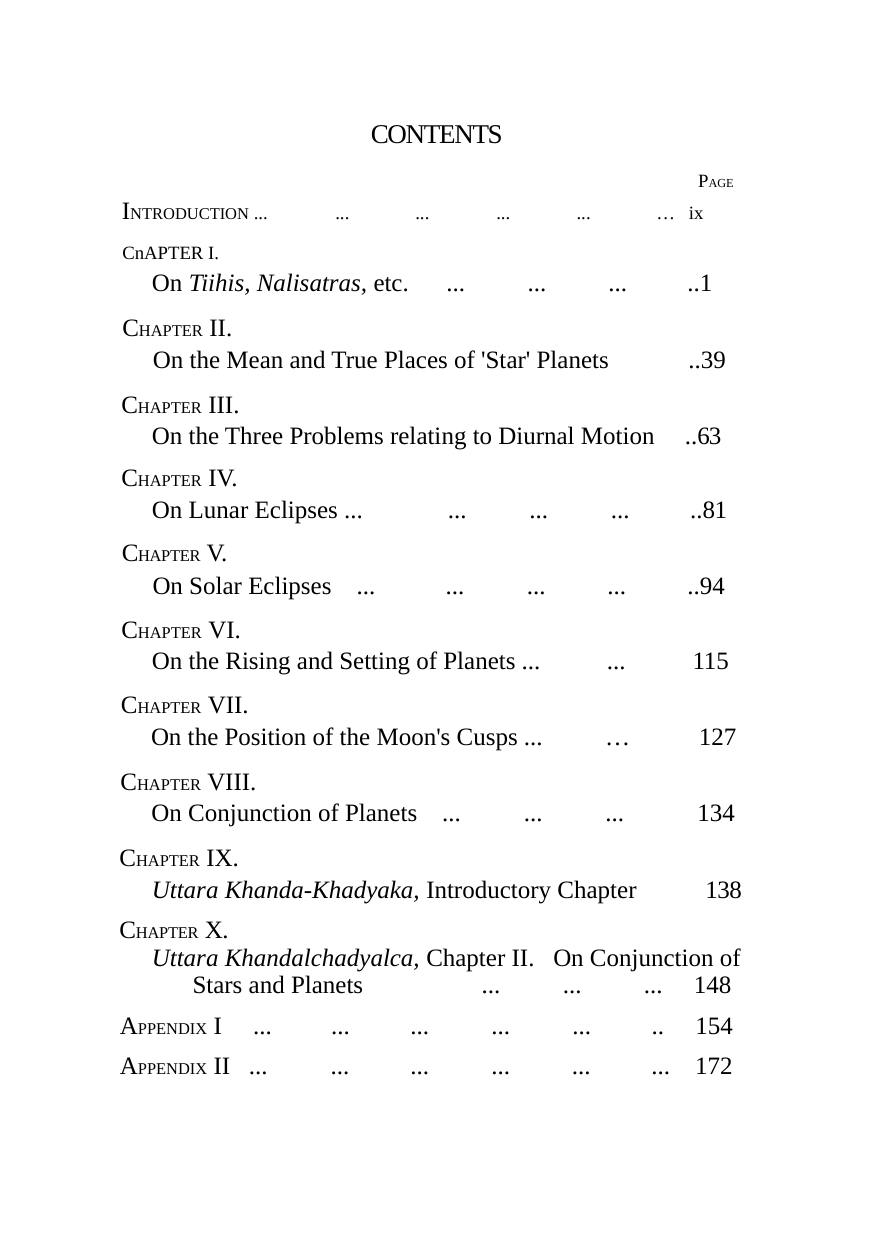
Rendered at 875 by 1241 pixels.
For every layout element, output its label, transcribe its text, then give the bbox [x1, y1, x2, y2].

text Chapter X. [119, 917, 756, 944]
text Chapter IX. [119, 843, 756, 872]
text On Lunar Eclipses ... ... ... ... ..81 [152, 495, 756, 524]
text Chapter II. [122, 313, 756, 342]
text Uttara Khandalchadyalca, Chapter II. On Conjunction of [152, 944, 756, 972]
text Uttara Khanda-Khadyaka, Introductory Chapter 138 [152, 875, 756, 904]
text Stars and Planets ... ... ... 148 [192, 972, 756, 999]
text Page Introduction ... ... ... ... ... … ix [122, 162, 756, 226]
text On the Three Problems relating to Diurnal Motion ..63 [152, 421, 756, 450]
text Chapter VIII. [120, 767, 756, 796]
text On the Position of the Moon's Cusps ... … 127 [151, 722, 756, 751]
text On Conjunction of Planets ... ... ... 134 [151, 798, 756, 827]
text CnAPTER I. [122, 242, 756, 264]
text Chapter V. [122, 538, 756, 567]
text On Solar Eclipses ... ... ... ... ..94 [152, 571, 756, 600]
text On the Mean and True Places of 'Star' Planets ..39 [153, 345, 756, 374]
text On the Rising and Setting of Planets ... ... 115 [152, 646, 756, 675]
text Chapter III. [121, 390, 756, 419]
text Chapter VI. [121, 615, 756, 644]
text On Tiihis, Nalisatras, etc. ... ... ... ..1 [152, 268, 756, 296]
text CONTENTS [119, 118, 756, 149]
text Chapter IV. [121, 463, 756, 492]
text Appendix II ... ... ... ... ... ... 172 [119, 1042, 756, 1082]
text Chapter VII. [121, 691, 756, 719]
text Appendix I ... ... ... ... ... .. 154 [119, 1002, 756, 1042]
